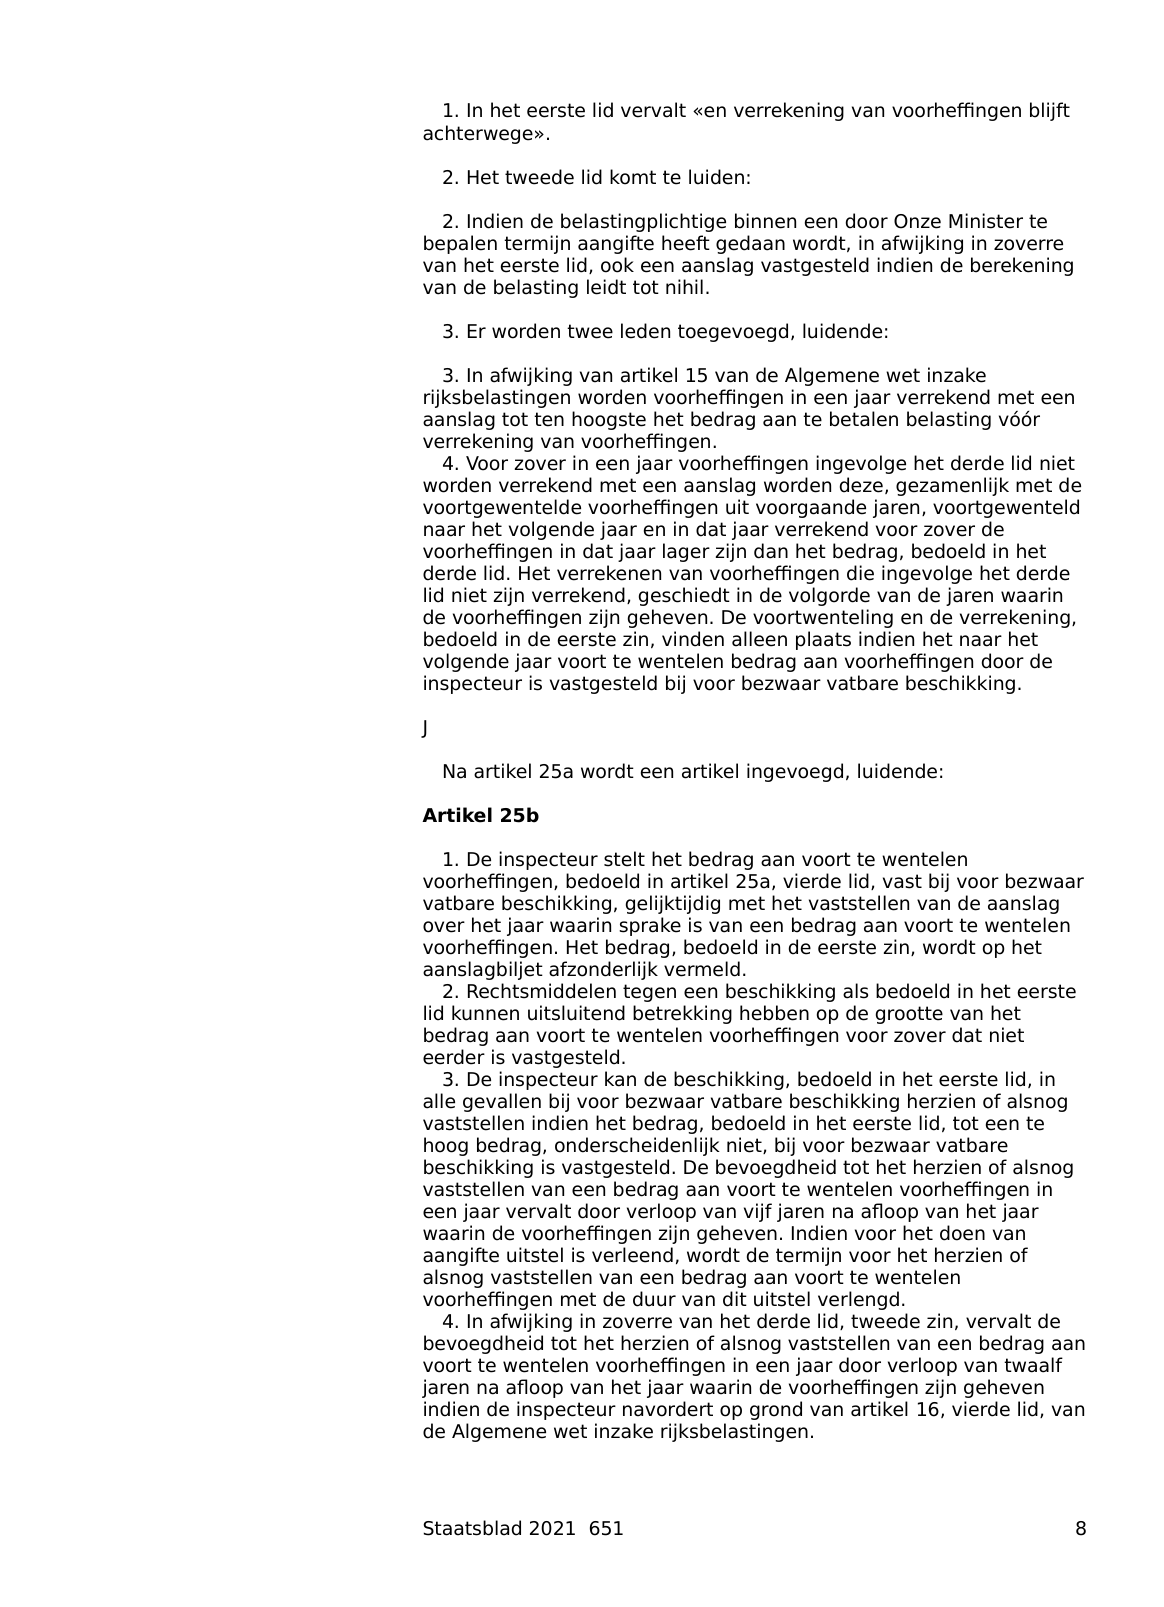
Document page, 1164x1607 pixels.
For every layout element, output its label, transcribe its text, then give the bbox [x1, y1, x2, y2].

subtitle Artikel 25b [422, 805, 1087, 827]
text 1. In het eerste lid vervalt «en verrekening van voorheffingen blijft achterwege». [422, 100, 1087, 144]
text 2. Rechtsmiddelen tegen een beschikking als bedoeld in het eerste lid kunnen uitsluitend betrekking hebben op de grootte van het bedrag aan voort te wentelen voorheffingen voor zover dat niet eerder is vastgesteld. [422, 981, 1087, 1069]
text 3. In afwijking van artikel 15 van de Algemene wet inzake rijksbelastingen worden voorheffingen in een jaar verrekend met een aanslag tot ten hoogste het bedrag aan te betalen belasting vóór verrekening van voorheffingen. [422, 365, 1087, 453]
text 2. Het tweede lid komt te luiden: [422, 167, 1087, 188]
text J [422, 717, 1087, 739]
text Na artikel 25a wordt een artikel ingevoegd, luidende: [422, 761, 1087, 783]
text 4. In afwijking in zoverre van het derde lid, tweede zin, vervalt de bevoegdheid tot het herzien of alsnog vaststellen van een bedrag aan voort te wentelen voorheffingen in een jaar door verloop van twaalf jaren na afloop van het jaar waarin de voorheffingen zijn geheven indien de inspecteur navordert op grond van artikel 16, vierde lid, van de Algemene wet inzake rijksbelastingen. [422, 1311, 1087, 1443]
text 4. Voor zover in een jaar voorheffingen ingevolge het derde lid niet worden verrekend met een aanslag worden deze, gezamenlijk met de voortgewentelde voorheffingen uit voorgaande jaren, voortgewenteld naar het volgende jaar en in dat jaar verrekend voor zover de voorheffingen in dat jaar lager zijn dan het bedrag, bedoeld in het derde lid. Het verrekenen van voorheffingen die ingevolge het derde lid niet zijn verrekend, geschiedt in de volgorde van de jaren waarin de voorheffingen zijn geheven. De voortwenteling en de verrekening, bedoeld in de eerste zin, vinden alleen plaats indien het naar het volgende jaar voort te wentelen bedrag aan voorheffingen door de inspecteur is vastgesteld bij voor bezwaar vatbare beschikking. [422, 453, 1087, 695]
text 1. De inspecteur stelt het bedrag aan voort te wentelen voorheffingen, bedoeld in artikel 25a, vierde lid, vast bij voor bezwaar vatbare beschikking, gelijktijdig met het vaststellen van de aanslag over het jaar waarin sprake is van een bedrag aan voort te wentelen voorheffingen. Het bedrag, bedoeld in de eerste zin, wordt op het aanslagbiljet afzonderlijk vermeld. [422, 849, 1087, 981]
text 2. Indien de belastingplichtige binnen een door Onze Minister te bepalen termijn aangifte heeft gedaan wordt, in afwijking in zoverre van het eerste lid, ook een aanslag vastgesteld indien de berekening van de belasting leidt tot nihil. [422, 211, 1087, 299]
text 3. De inspecteur kan de beschikking, bedoeld in het eerste lid, in alle gevallen bij voor bezwaar vatbare beschikking herzien of alsnog vaststellen indien het bedrag, bedoeld in het eerste lid, tot een te hoog bedrag, onderscheidenlijk niet, bij voor bezwaar vatbare beschikking is vastgesteld. De bevoegdheid tot het herzien of alsnog vaststellen van een bedrag aan voort te wentelen voorheffingen in een jaar vervalt door verloop van vijf jaren na afloop van het jaar waarin de voorheffingen zijn geheven. Indien voor het doen van aangifte uitstel is verleend, wordt de termijn voor het herzien of alsnog vaststellen van een bedrag aan voort te wentelen voorheffingen met de duur van dit uitstel verlengd. [422, 1069, 1087, 1311]
text 3. Er worden twee leden toegevoegd, luidende: [422, 321, 1087, 343]
